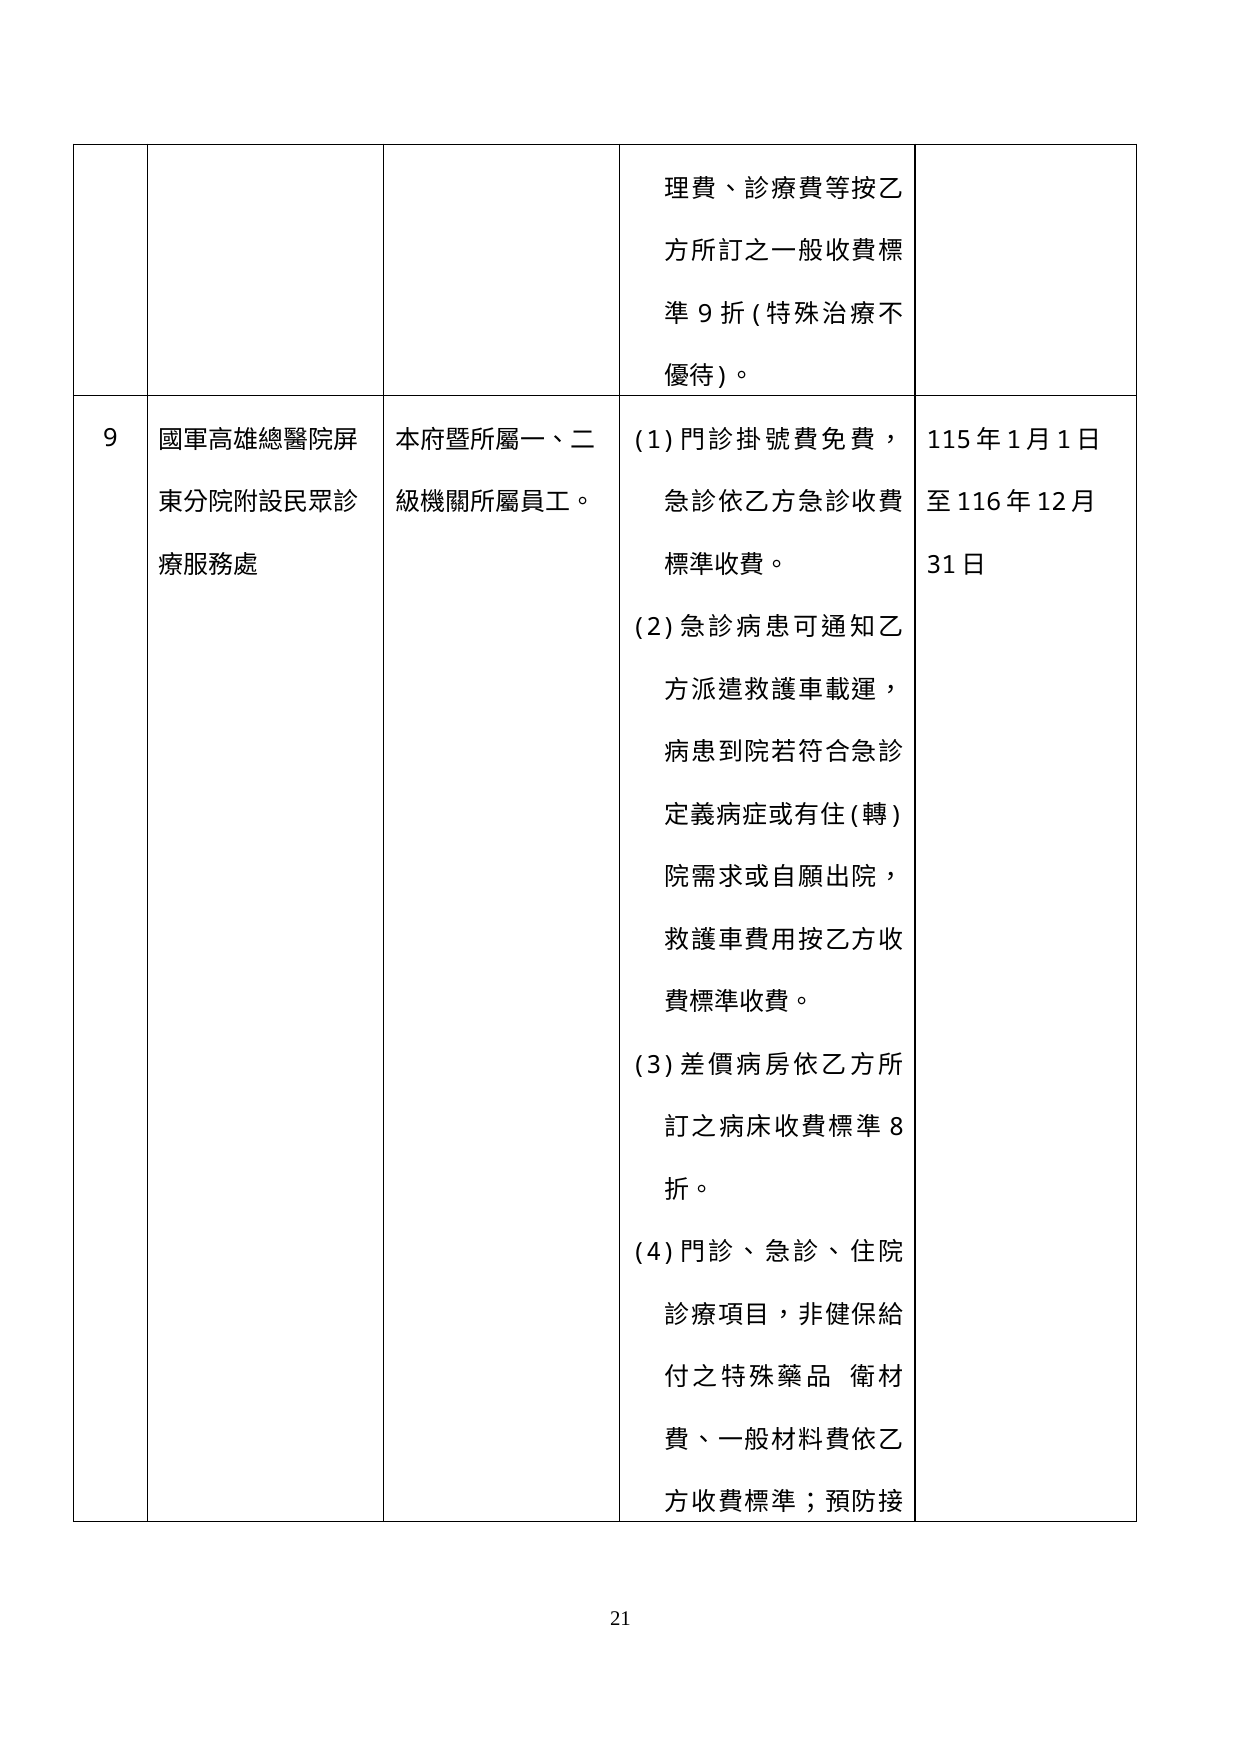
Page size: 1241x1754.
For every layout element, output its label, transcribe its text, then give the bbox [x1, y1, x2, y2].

table_cell [384, 145, 619, 394]
table_cell 9 [74, 396, 147, 1521]
table_cell 門診掛號費免費。 病房自費差額8折。 檢驗科自費檢驗項目9折(不含優惠套餐)。 自費身分就診或健保給付以外醫療項目X光費、心電圖費9折。 手術費、藥費、大腸鏡及胃鏡電腦斷層掃描儀等檢查費、護理費、診療費等按乙方所訂之一般收費標準9折(特殊治療不優待)。 [620, 145, 914, 394]
table_cell 國軍高雄總醫院屏東分院附設民眾診療服務處 [148, 396, 383, 1521]
table_cell [148, 145, 383, 394]
table_cell 115年1月1日至116年12月31日 [916, 396, 1136, 1521]
table_cell 門診掛號費免費，急診依乙方急診收費標準收費。 急診病患可通知乙方派遣救護車載運，病患到院若符合急診定義病症或有住(轉)院需求或自願出院，救護車費用按乙方收費標準收費。 差價病房依乙方所訂之病床收費標準8折。 門診、急診、住院診療項目，非健保給付之特殊藥品 衛材費、一般材料費依乙方收費標準；預防接種疫苗(不符合免費接種條件者)、美容外科手術、非外傷治療性齒列矯正、預防性手術、義齒、水晶體、非積極治療性之裝具、輸血作業及血液材料費、伙食費依乙方收費標準收費。 除前所列優待事項外，健保應收之部分負擔費用及其餘費用依「全民健康保險醫療支付標準」收費。 自費健康檢查8折。 [620, 396, 914, 1521]
table_cell [916, 145, 1136, 394]
table_cell 本府暨所屬一、二級機關所屬員工。 [384, 396, 619, 1521]
table_cell [74, 145, 147, 394]
